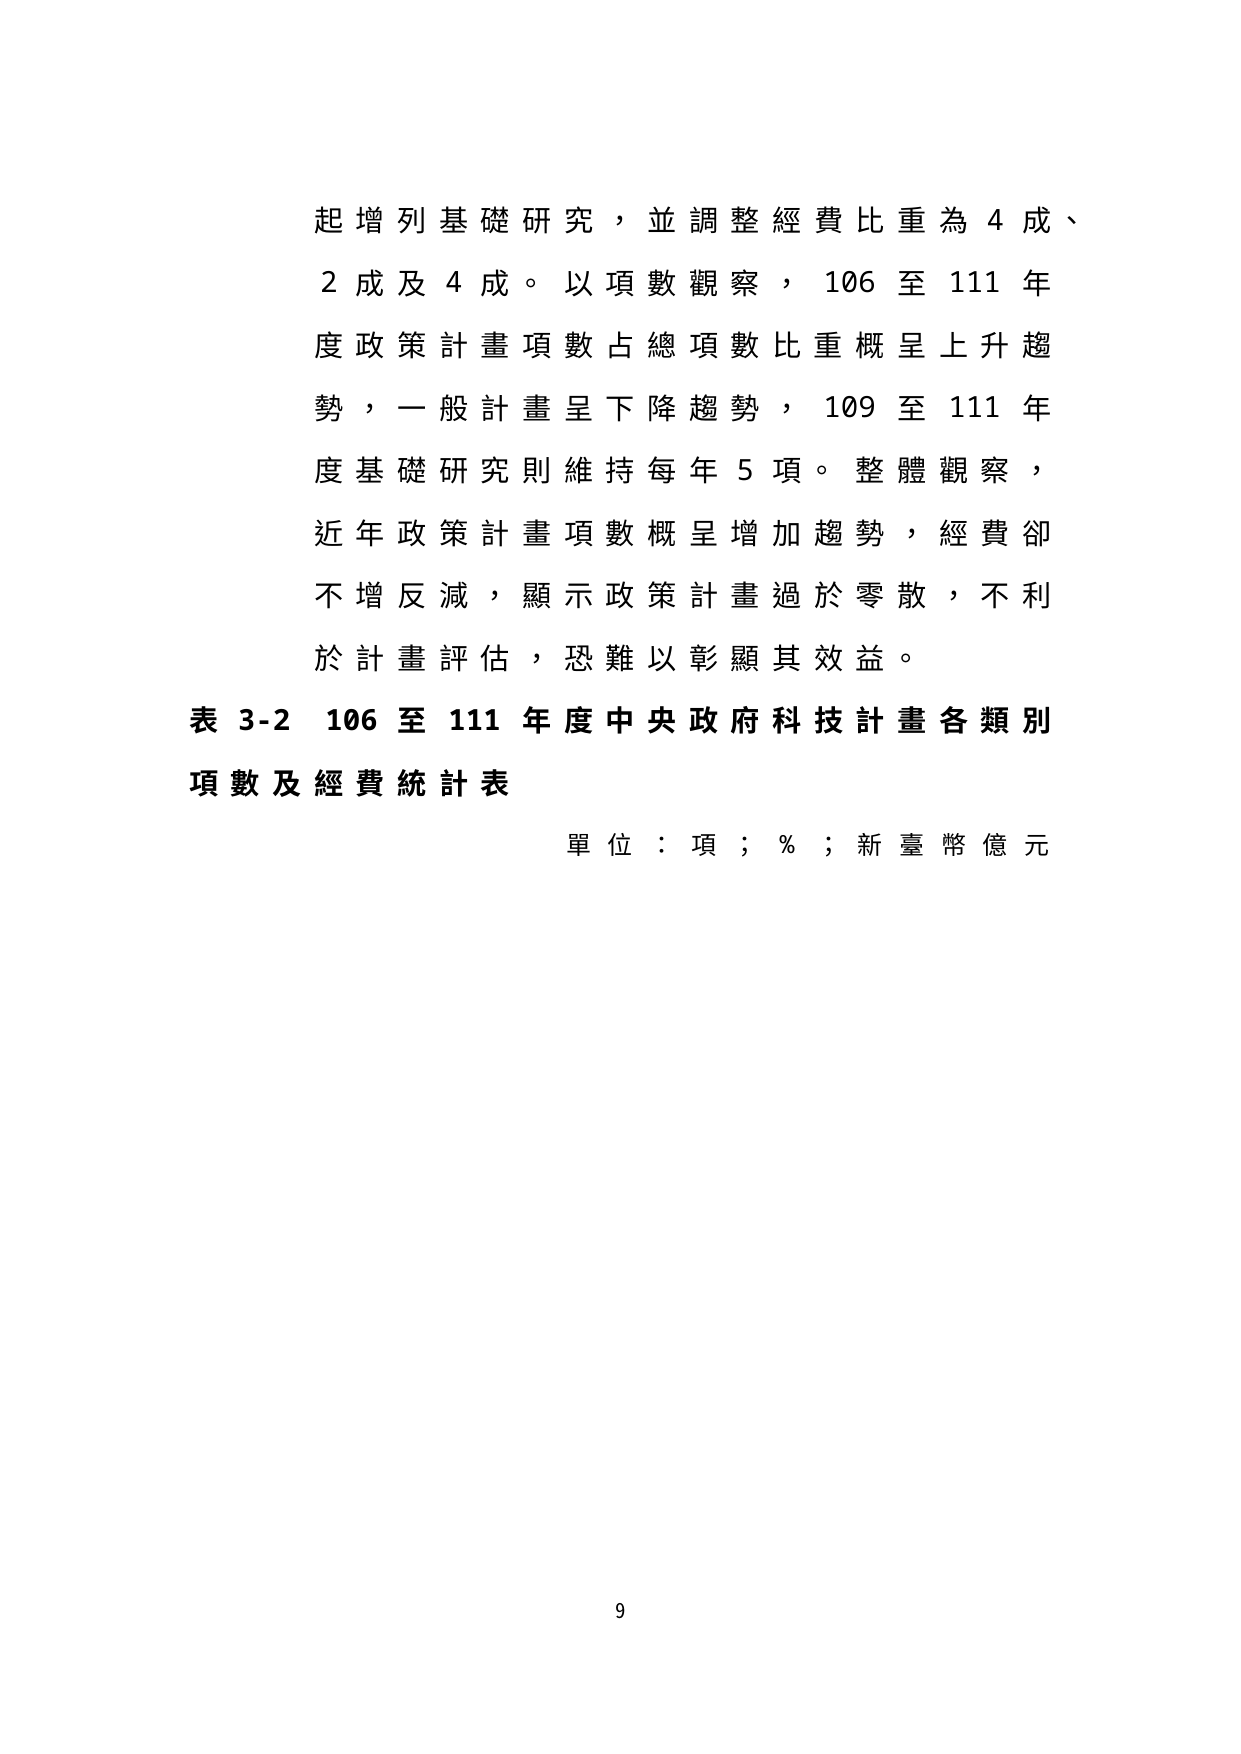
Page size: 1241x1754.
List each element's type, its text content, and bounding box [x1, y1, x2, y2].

text 依106至111年度中央政府科技計畫各類別項數經費統計表(詳表3-2)，106至108年度僅有政策計畫及一般計畫，經費各占總經費比重之4成及6成，109年度起增列基礎研究，並調整經費比重為4成、2成及4成。以項數觀察，106至111年度政策計畫項數占總項數比重概呈上升趨勢，一般計畫呈下降趨勢，109至111年度基礎研究則維持每年5項。整體觀察，近年政策計畫項數概呈增加趨勢，經費卻不增反減，顯示政策計畫過於零散，不利於計畫評估，恐難以彰顯其效益。 [271, 177, 1058, 677]
text 表3-2 106至111年度中央政府科技計畫各類別項數及經費統計表 [183, 677, 1058, 802]
text 單位：項；%；新臺幣億元 [183, 802, 1058, 865]
